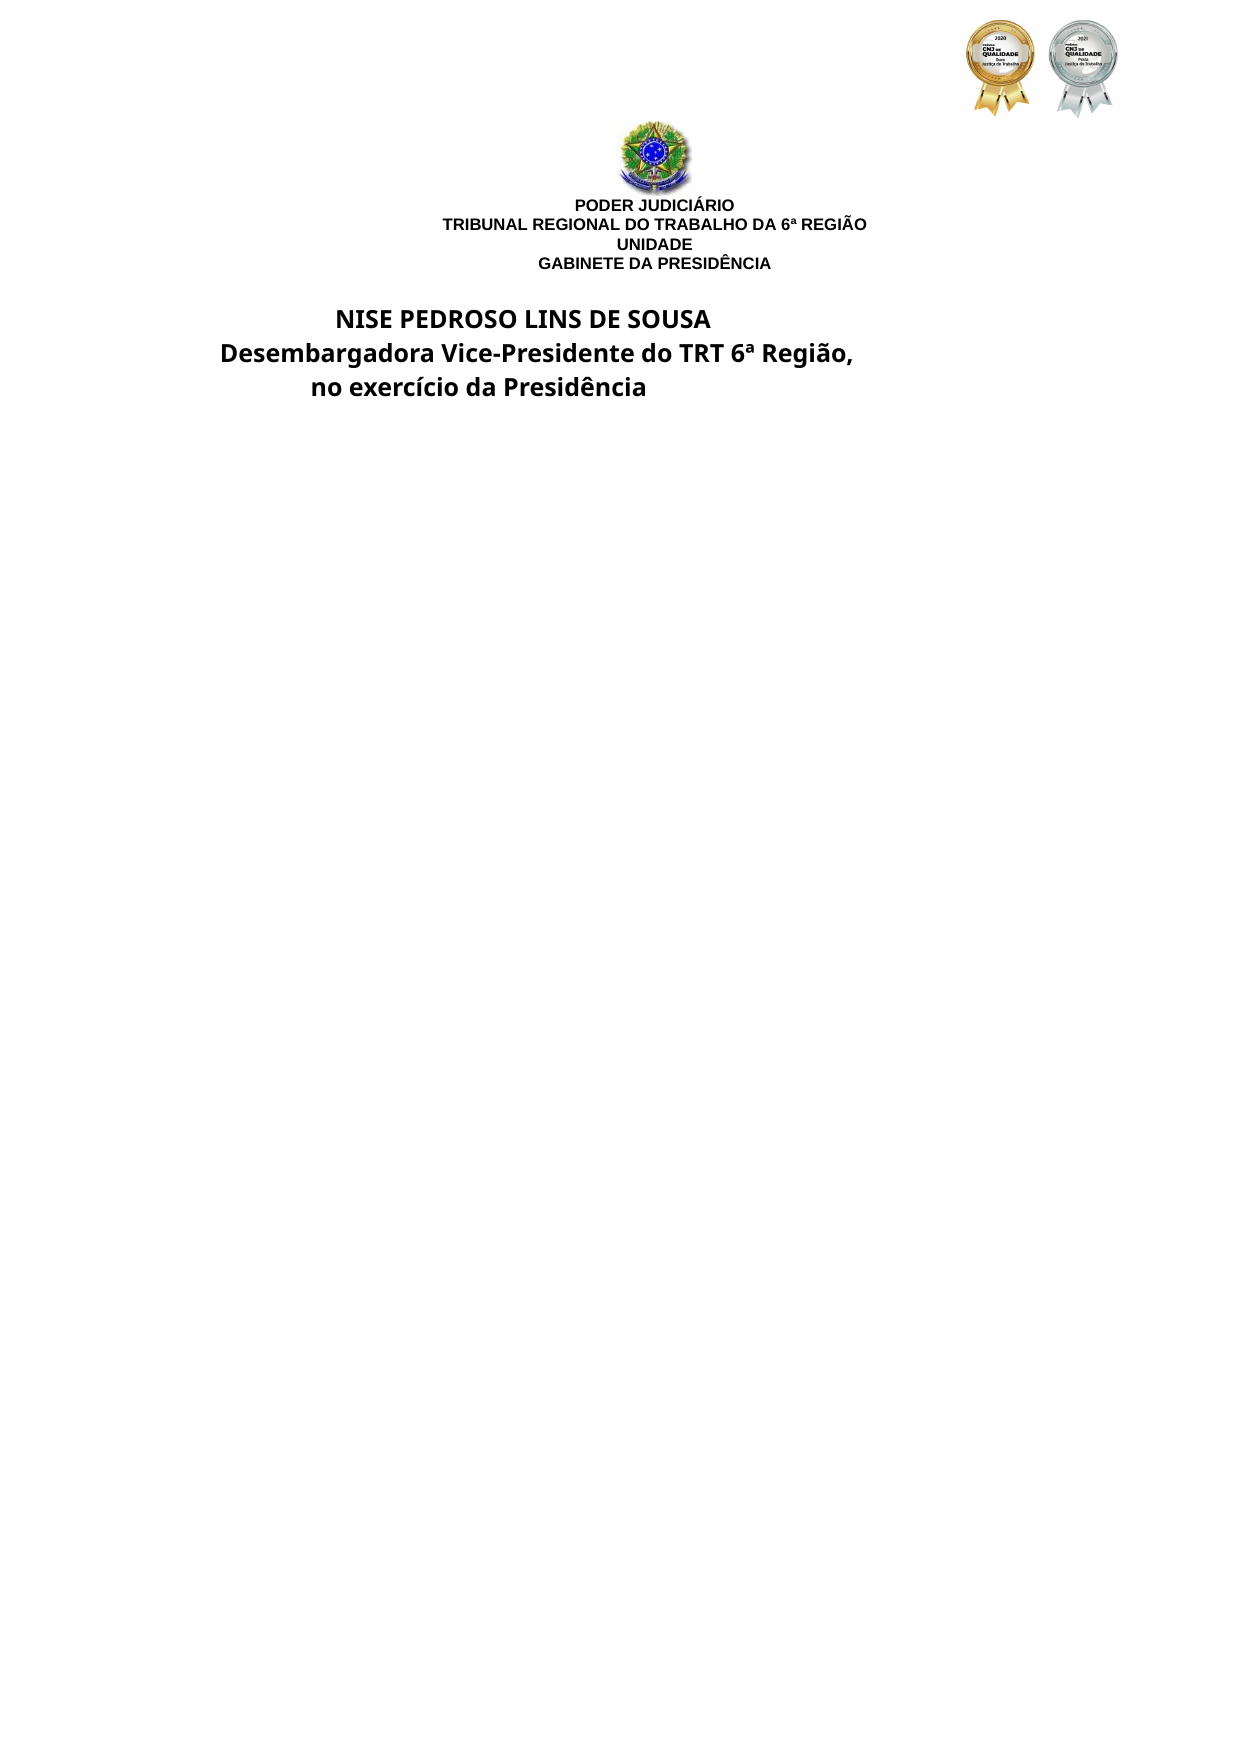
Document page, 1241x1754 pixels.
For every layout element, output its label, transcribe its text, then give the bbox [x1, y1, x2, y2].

picture [617, 121, 693, 196]
text no exercício da Presidência [187, 369, 1122, 404]
picture [958, 14, 1123, 121]
text Desembargadora Vice-Presidente do TRT 6ª Região, [187, 336, 1122, 369]
text NISE PEDROSO LINS DE SOUSA [187, 301, 1126, 336]
